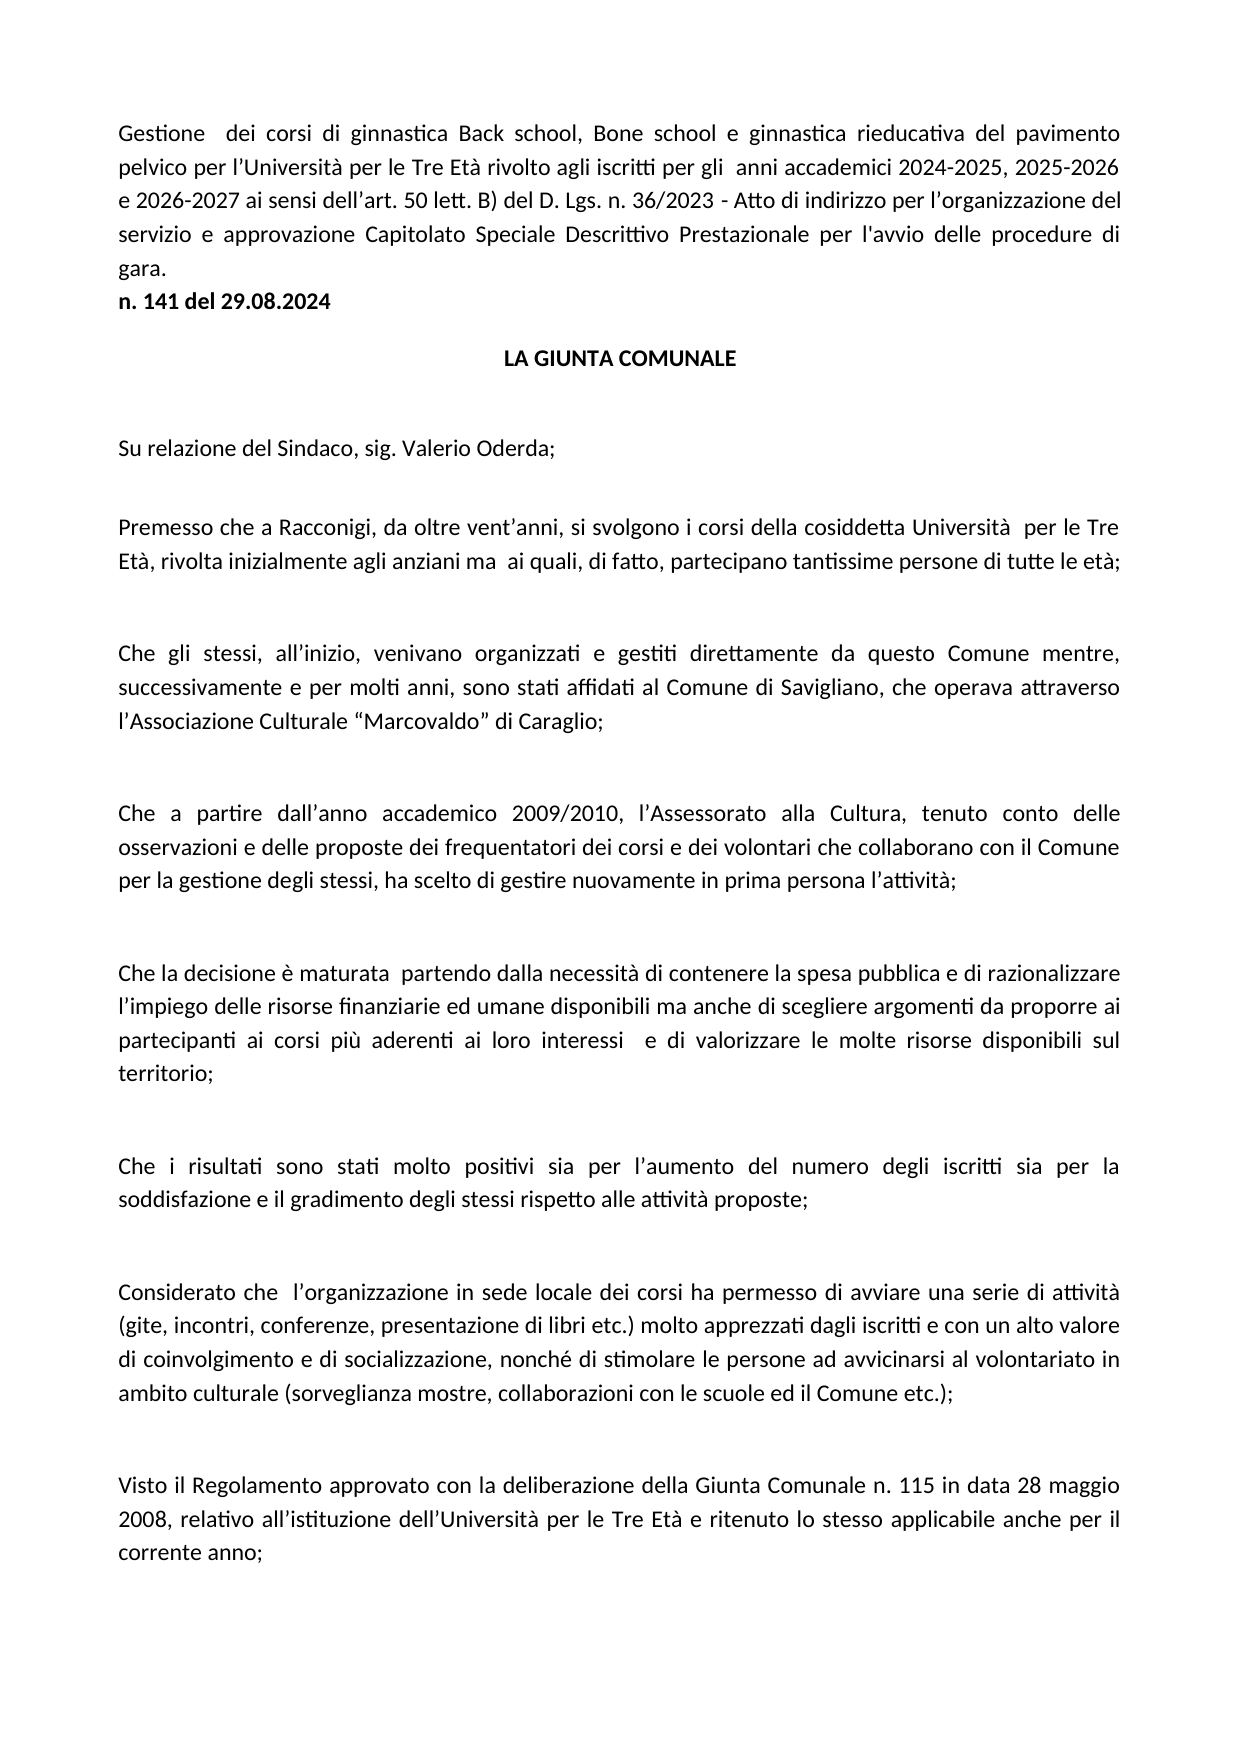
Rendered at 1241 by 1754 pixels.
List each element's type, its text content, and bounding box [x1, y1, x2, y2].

text Premesso che a Racconigi, da oltre vent’anni, si svolgono i corsi della cosiddetta Università per le Tre Età, rivolta inizialmente agli anziani ma ai quali, di fatto, partecipano tantissime persone di tutte le età; [118, 512, 1122, 575]
text Che i risultati sono stati molto positivi sia per l’aumento del numero degli iscritti sia per la soddisfazione e il gradimento degli stessi rispetto alle attività proposte; [118, 1151, 1122, 1214]
text Su relazione del Sindaco, sig. Valerio Oderda; [118, 433, 1122, 462]
text Considerato che l’organizzazione in sede locale dei corsi ha permesso di avviare una serie di attività (gite, incontri, conferenze, presentazione di libri etc.) molto apprezzati dagli iscritti e con un alto valore di coinvolgimento e di socializzazione, nonché di stimolare le persone ad avvicinarsi al volontariato in ambito culturale (sorveglianza mostre, collaborazioni con le scuole ed il Comune etc.); [118, 1277, 1122, 1407]
text Che gli stessi, all’inizio, venivano organizzati e gestiti direttamente da questo Comune mentre, successivamente e per molti anni, sono stati affidati al Comune di Savigliano, che operava attraverso l’Associazione Culturale “Marcovaldo” di Caraglio; [118, 638, 1122, 735]
text n. 141 del 29.08.2024 [118, 286, 1122, 316]
text Gestione dei corsi di ginnastica Back school, Bone school e ginnastica rieducativa del pavimento pelvico per l’Università per le Tre Età rivolto agli iscritti per gli anni accademici 2024-2025, 2025-2026 e 2026-2027 ai sensi dell’art. 50 lett. B) del D. Lgs. n. 36/2023 - Atto di indirizzo per l’organizzazione del servizio e approvazione Capitolato Speciale Descrittivo Prestazionale per l'avvio delle procedure di gara. [118, 118, 1122, 282]
text LA GIUNTA COMUNALE [118, 343, 1122, 372]
text Visto il Regolamento approvato con la deliberazione della Giunta Comunale n. 115 in data 28 maggio 2008, relativo all’istituzione dell’Università per le Tre Età e ritenuto lo stesso applicabile anche per il corrente anno; [118, 1470, 1122, 1567]
text Che a partire dall’anno accademico 2009/2010, l’Assessorato alla Cultura, tenuto conto delle osservazioni e delle proposte dei frequentatori dei corsi e dei volontari che collaborano con il Comune per la gestione degli stessi, ha scelto di gestire nuovamente in prima persona l’attività; [118, 798, 1122, 894]
text Che la decisione è maturata partendo dalla necessità di contenere la spesa pubblica e di razionalizzare l’impiego delle risorse finanziarie ed umane disponibili ma anche di scegliere argomenti da proporre ai partecipanti ai corsi più aderenti ai loro interessi e di valorizzare le molte risorse disponibili sul territorio; [118, 958, 1122, 1088]
